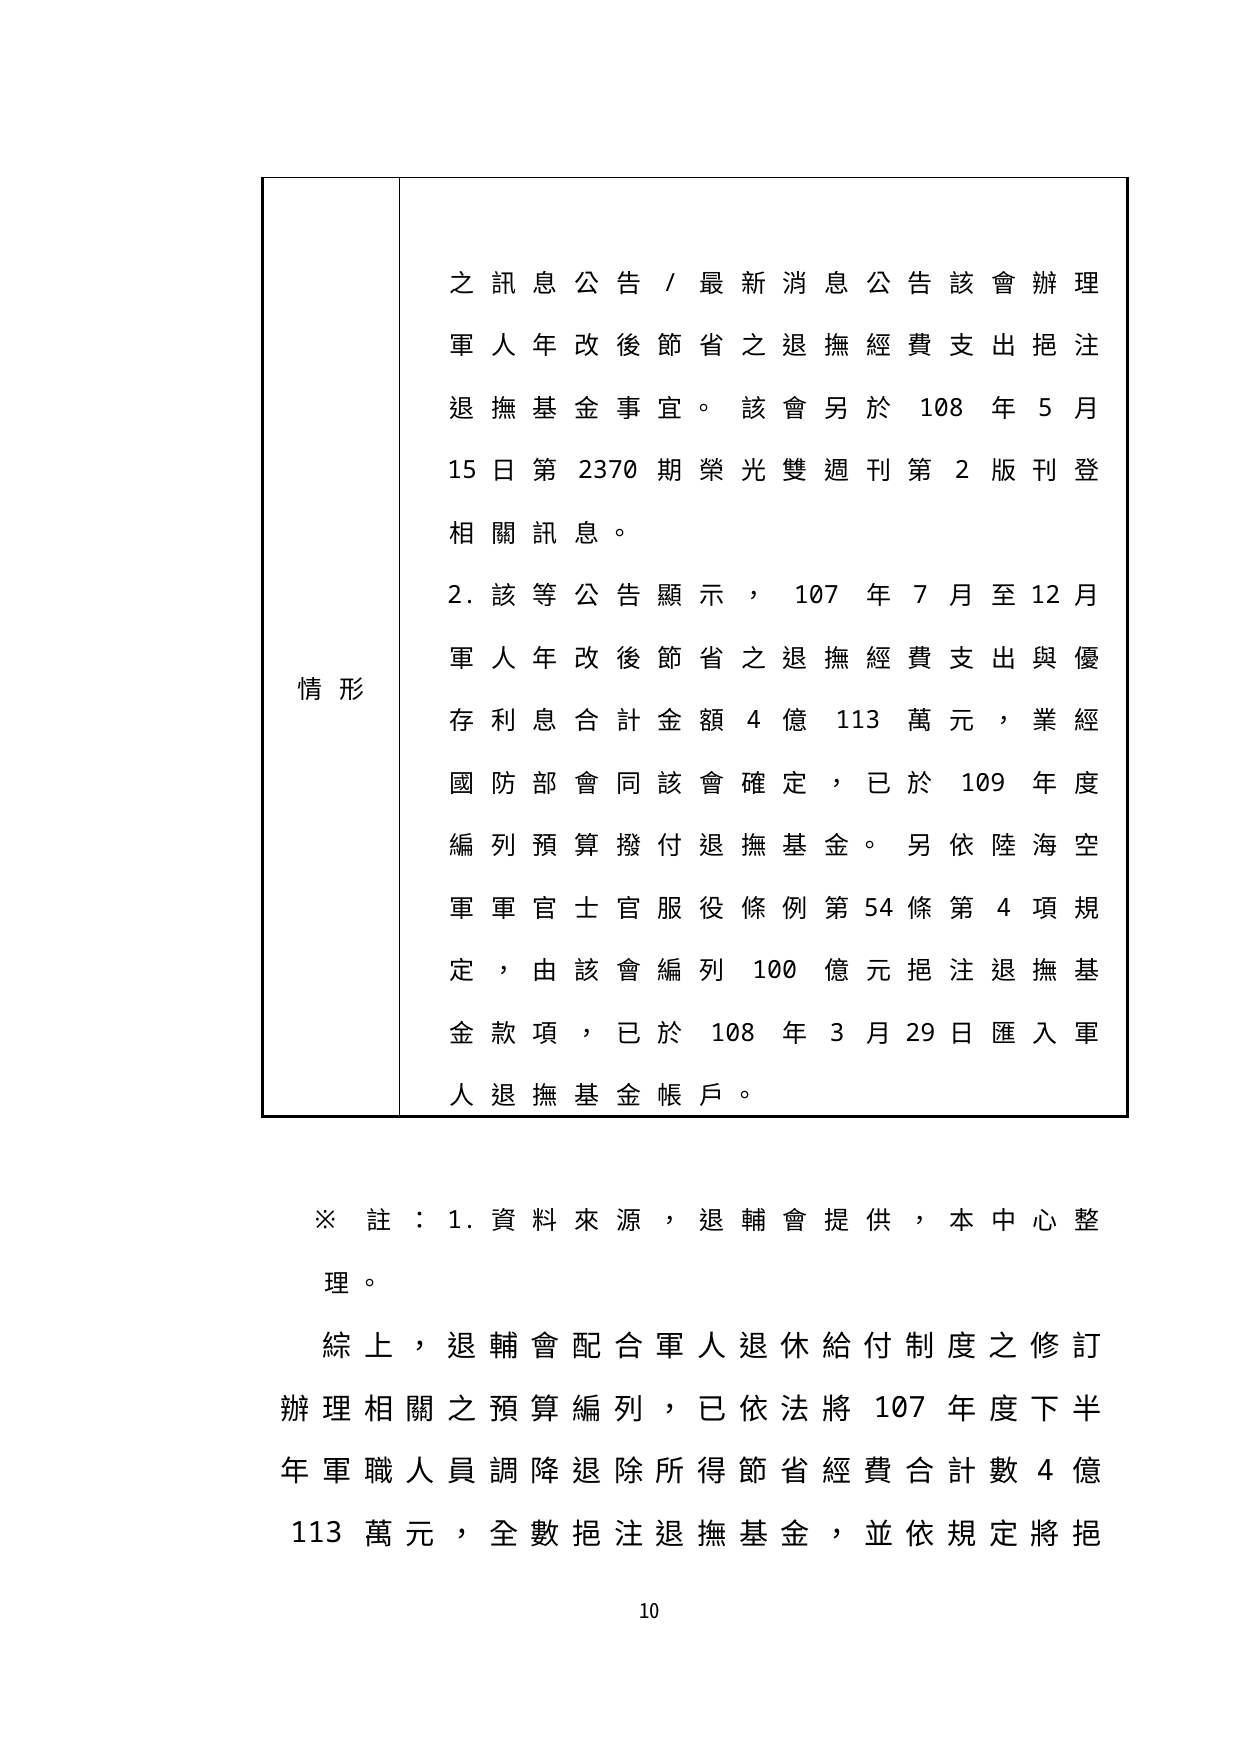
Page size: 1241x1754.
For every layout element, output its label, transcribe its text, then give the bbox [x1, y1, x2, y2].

table_cell 情形 [264, 178, 399, 1115]
text 綜上，退輔會配合軍人退休給付制度之修訂辦理相關之預算編列，已依法將107年度下半年軍職人員調降退除所得節省經費合計數4億113萬元，全數挹注退撫基金，並依規定將挹 [250, 1302, 1108, 1552]
text ※註：1.資料來源，退輔會提供，本中心整理。 [193, 1177, 1108, 1302]
table_cell 之訊息公告/最新消息公告該會辦理軍人年改後節省之退撫經費支出挹注退撫基金事宜。該會另於108年5月15日第2370期榮光雙週刊第2版刊登相關訊息。 2.該等公告顯示，107年7月至12月軍人年改後節省之退撫經費支出與優存利息合計金額4億113萬元，業經國防部會同該會確定，已於109年度編列預算撥付退撫基金。另依陸海空軍軍官士官服役條例第54條第4項規定，由該會編列100億元挹注退撫基金款項，已於108年3月29日匯入軍人退撫基金帳戶。 [400, 178, 1126, 1115]
